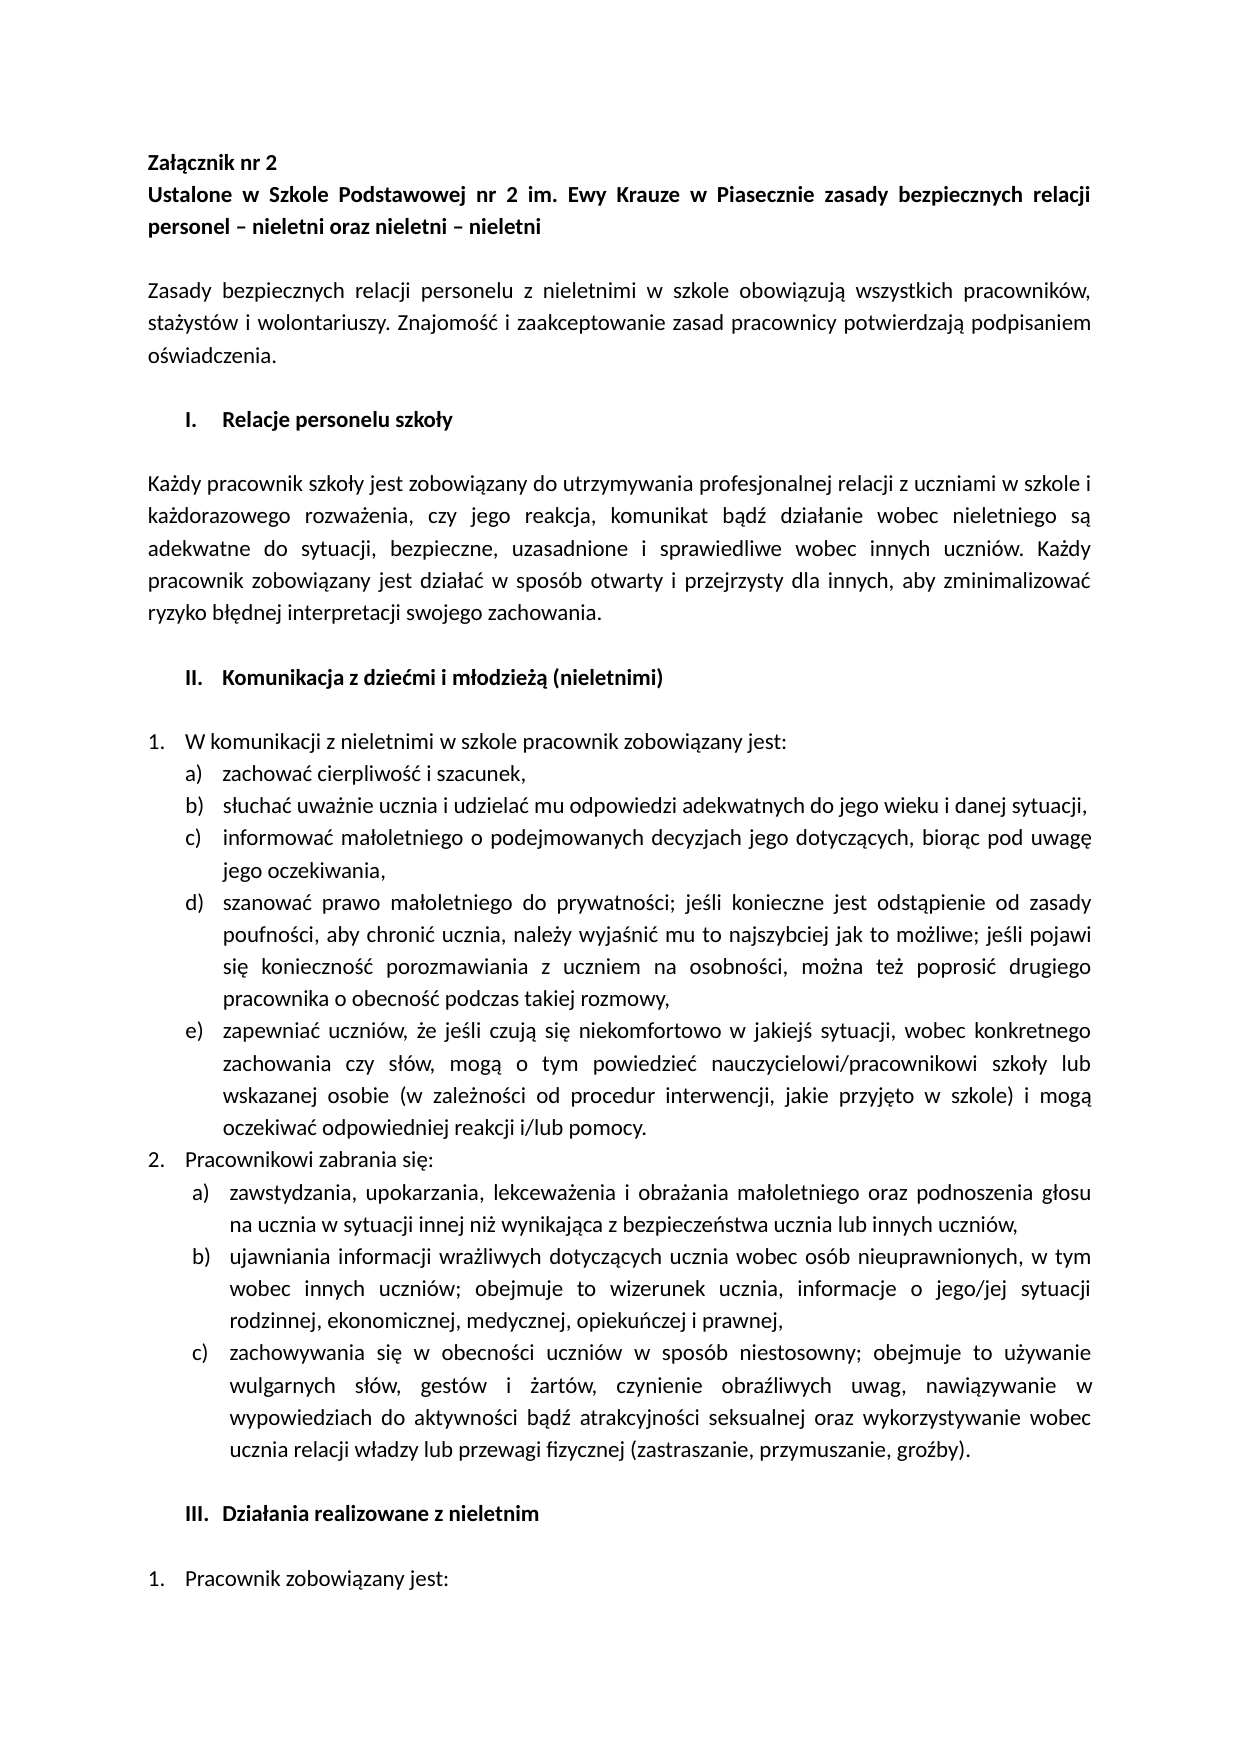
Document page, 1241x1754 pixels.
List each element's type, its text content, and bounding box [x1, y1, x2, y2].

list szanować prawo małoletniego do prywatności; jeśli konieczne jest odstąpienie od zasady poufności, aby chronić ucznia, należy wyjaśnić mu to najszybciej jak to możliwe; jeśli pojawi się konieczność porozmawiania z uczniem na osobności, można też poprosić drugiego pracownika o obecność podczas takiej rozmowy, [185, 888, 1093, 1012]
list zapewniać uczniów, że jeśli czują się niekomfortowo w jakiejś sytuacji, wobec konkretnego zachowania czy słów, mogą o tym powiedzieć nauczycielowi/pracownikowi szkoły lub wskazanej osobie (w zależności od procedur interwencji, jakie przyjęto w szkole) i mogą oczekiwać odpowiedniej reakcji i/lub pomocy. [185, 1017, 1093, 1141]
list W komunikacji z nieletnimi w szkole pracownik zobowiązany jest: [148, 727, 1093, 755]
list zachować cierpliwość i szacunek, [185, 759, 1093, 787]
list informować małoletniego o podejmowanych decyzjach jego dotyczących, biorąc pod uwagę jego oczekiwania, [185, 823, 1093, 884]
text Ustalone w Szkole Podstawowej nr 2 im. Ewy Krauze w Piasecznie zasady bezpiecznych relacji personel – nieletni oraz nieletni – nieletni [148, 180, 1093, 240]
list zachowywania się w obecności uczniów w sposób niestosowny; obejmuje to używanie wulgarnych słów, gestów i żartów, czynienie obraźliwych uwag, nawiązywanie w wypowiedziach do aktywności bądź atrakcyjności seksualnej oraz wykorzystywanie wobec ucznia relacji władzy lub przewagi fizycznej (zastraszanie, przymuszanie, groźby). [192, 1338, 1093, 1463]
list zawstydzania, upokarzania, lekceważenia i obrażania małoletniego oraz podnoszenia głosu na ucznia w sytuacji innej niż wynikająca z bezpieczeństwa ucznia lub innych uczniów, [192, 1178, 1093, 1238]
list Pracownikowi zabrania się: [148, 1145, 1093, 1173]
text Każdy pracownik szkoły jest zobowiązany do utrzymywania profesjonalnej relacji z uczniami w szkole i każdorazowego rozważenia, czy jego reakcja, komunikat bądź działanie wobec nieletniego są adekwatne do sytuacji, bezpieczne, uzasadnione i sprawiedliwe wobec innych uczniów. Każdy pracownik zobowiązany jest działać w sposób otwarty i przejrzysty dla innych, aby zminimalizować ryzyko błędnej interpretacji swojego zachowania. [148, 469, 1093, 626]
text Zasady bezpiecznych relacji personelu z nieletnimi w szkole obowiązują wszystkich pracowników, stażystów i wolontariuszy. Znajomość i zaakceptowanie zasad pracownicy potwierdzają podpisaniem oświadczenia. [148, 276, 1093, 369]
list Działania realizowane z nieletnim [185, 1499, 1093, 1527]
list Komunikacja z dziećmi i młodzieżą (nieletnimi) [185, 663, 1093, 691]
list Pracownik zobowiązany jest: [148, 1564, 1093, 1592]
list ujawniania informacji wrażliwych dotyczących ucznia wobec osób nieuprawnionych, w tym wobec innych uczniów; obejmuje to wizerunek ucznia, informacje o jego/jej sytuacji rodzinnej, ekonomicznej, medycznej, opiekuńczej i prawnej, [192, 1242, 1093, 1334]
text Załącznik nr 2 [148, 148, 1093, 176]
list Relacje personelu szkoły [185, 405, 1093, 433]
list słuchać uważnie ucznia i udzielać mu odpowiedzi adekwatnych do jego wieku i danej sytuacji, [185, 791, 1093, 819]
